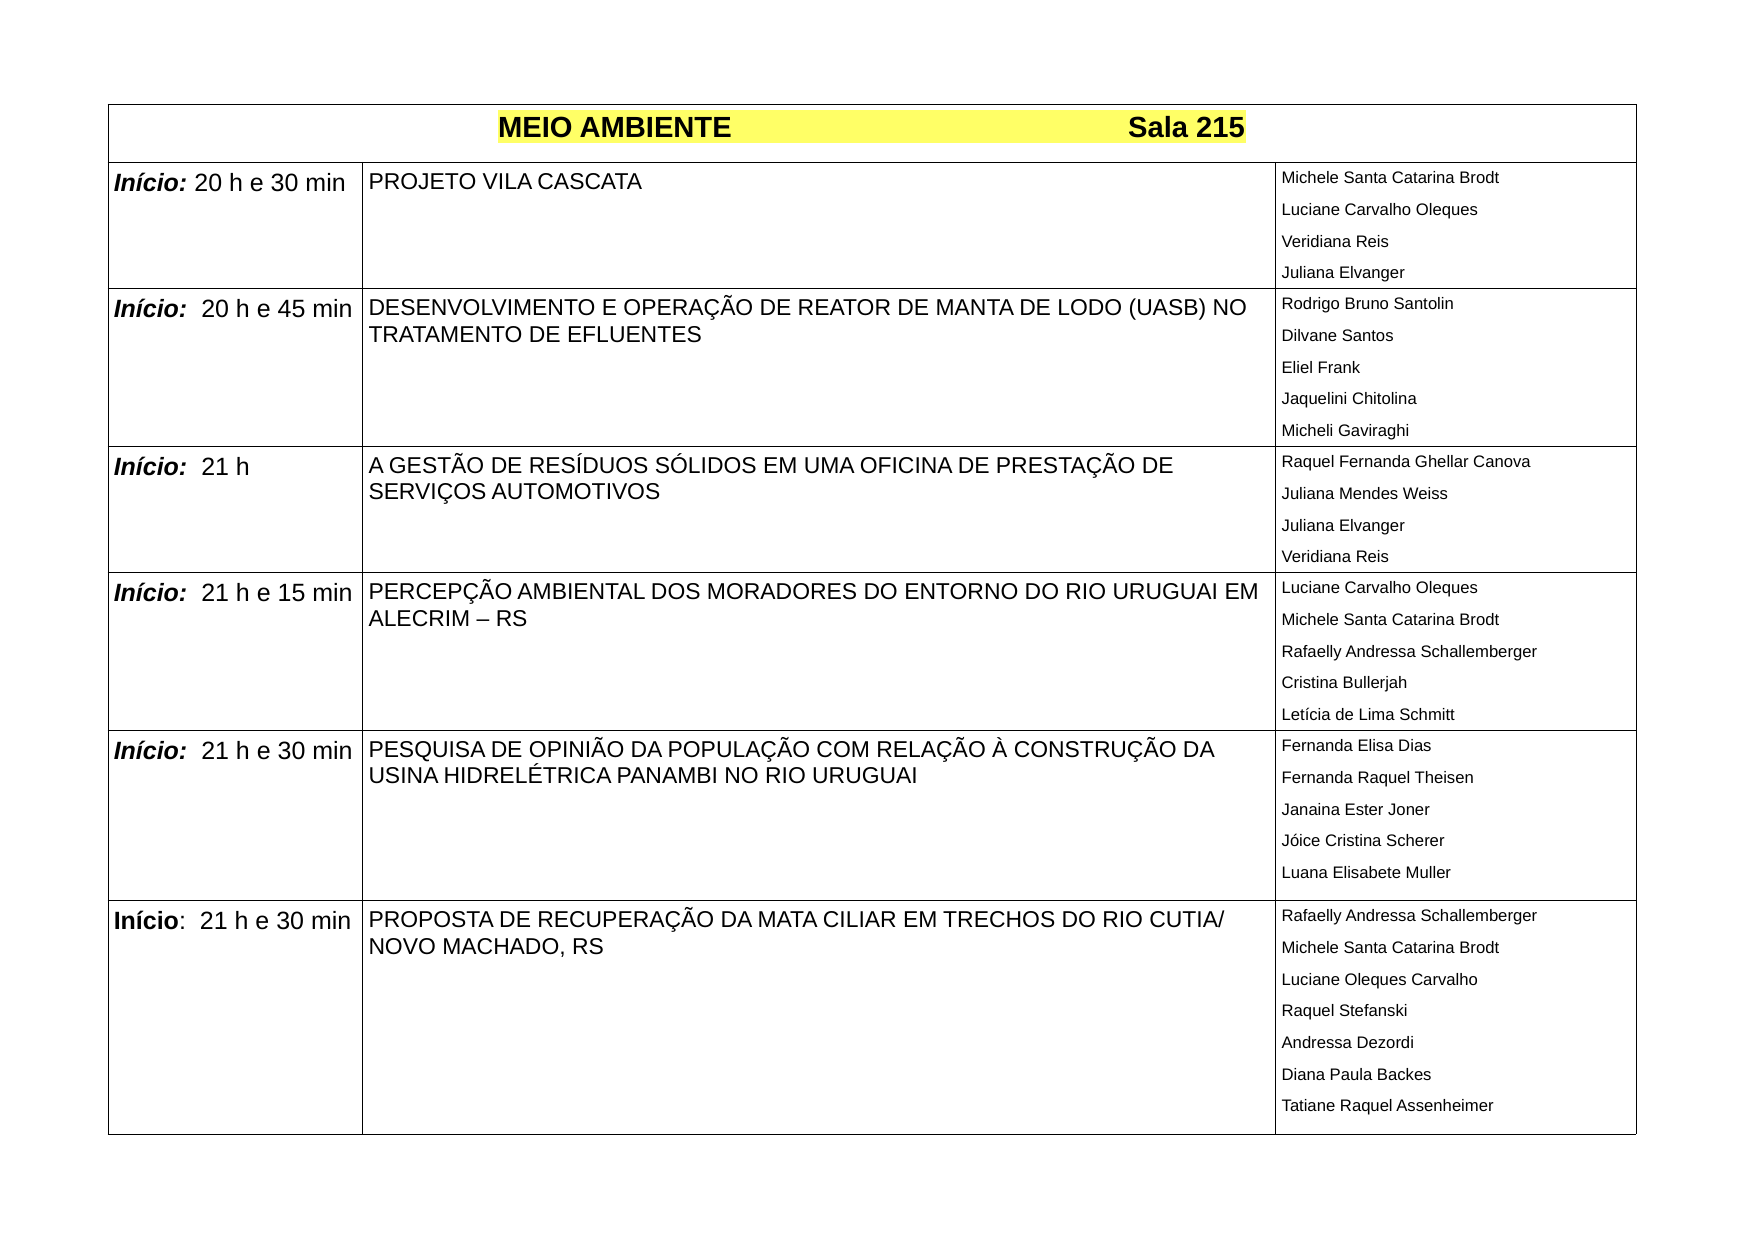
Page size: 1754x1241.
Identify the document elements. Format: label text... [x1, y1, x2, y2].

table_cell Raquel Fernanda Ghellar Canova Juliana Mendes Weiss Juliana Elvanger Veridiana Reis [1276, 447, 1636, 572]
table_cell PERCEPÇÃO AMBIENTAL DOS MORADORES DO ENTORNO DO RIO URUGUAI EM ALECRIM – RS [363, 573, 1275, 730]
table_cell Início: 21 h e 30 min [109, 901, 362, 1134]
table_cell PROJETO VILA CASCATA [363, 163, 1275, 288]
table_cell Início: 20 h e 30 min [109, 163, 362, 288]
table_cell PROPOSTA DE RECUPERAÇÃO DA MATA CILIAR EM TRECHOS DO RIO CUTIA/ NOVO MACHADO, RS [363, 901, 1275, 1134]
table_cell A GESTÃO DE RESÍDUOS SÓLIDOS EM UMA OFICINA DE PRESTAÇÃO DE SERVIÇOS AUTOMOTIVOS [363, 447, 1275, 572]
table_cell Luciane Carvalho Oleques Michele Santa Catarina Brodt Rafaelly Andressa Schallemberger Cristina Bullerjah Letícia de Lima Schmitt [1276, 573, 1636, 730]
table_cell Início: 20 h e 45 min [109, 289, 362, 446]
table_cell Michele Santa Catarina Brodt Luciane Carvalho Oleques Veridiana Reis Juliana Elvanger [1276, 163, 1636, 288]
table_cell Início: 21 h e 15 min [109, 573, 362, 730]
table_cell PESQUISA DE OPINIÃO DA POPULAÇÃO COM RELAÇÃO À CONSTRUÇÃO DA USINA HIDRELÉTRICA PANAMBI NO RIO URUGUAI [363, 731, 1275, 900]
table_cell Início: 21 h e 30 min [109, 731, 362, 900]
table_cell Fernanda Elisa Dias Fernanda Raquel Theisen Janaina Ester Joner Jóice Cristina Scherer Luana Elisabete Muller [1276, 731, 1636, 900]
table_cell Início: 21 h [109, 447, 362, 572]
table_cell Rafaelly Andressa Schallemberger Michele Santa Catarina Brodt Luciane Oleques Carvalho Raquel Stefanski Andressa Dezordi Diana Paula Backes Tatiane Raquel Assenheimer [1276, 901, 1636, 1134]
table_cell MEIO AMBIENTE Sala 215 [109, 105, 1636, 162]
table_cell Rodrigo Bruno Santolin Dilvane Santos Eliel Frank Jaquelini Chitolina Micheli Gaviraghi [1276, 289, 1636, 446]
table_cell DESENVOLVIMENTO E OPERAÇÃO DE REATOR DE MANTA DE LODO (UASB) NO TRATAMENTO DE EFLUENTES [363, 289, 1275, 446]
